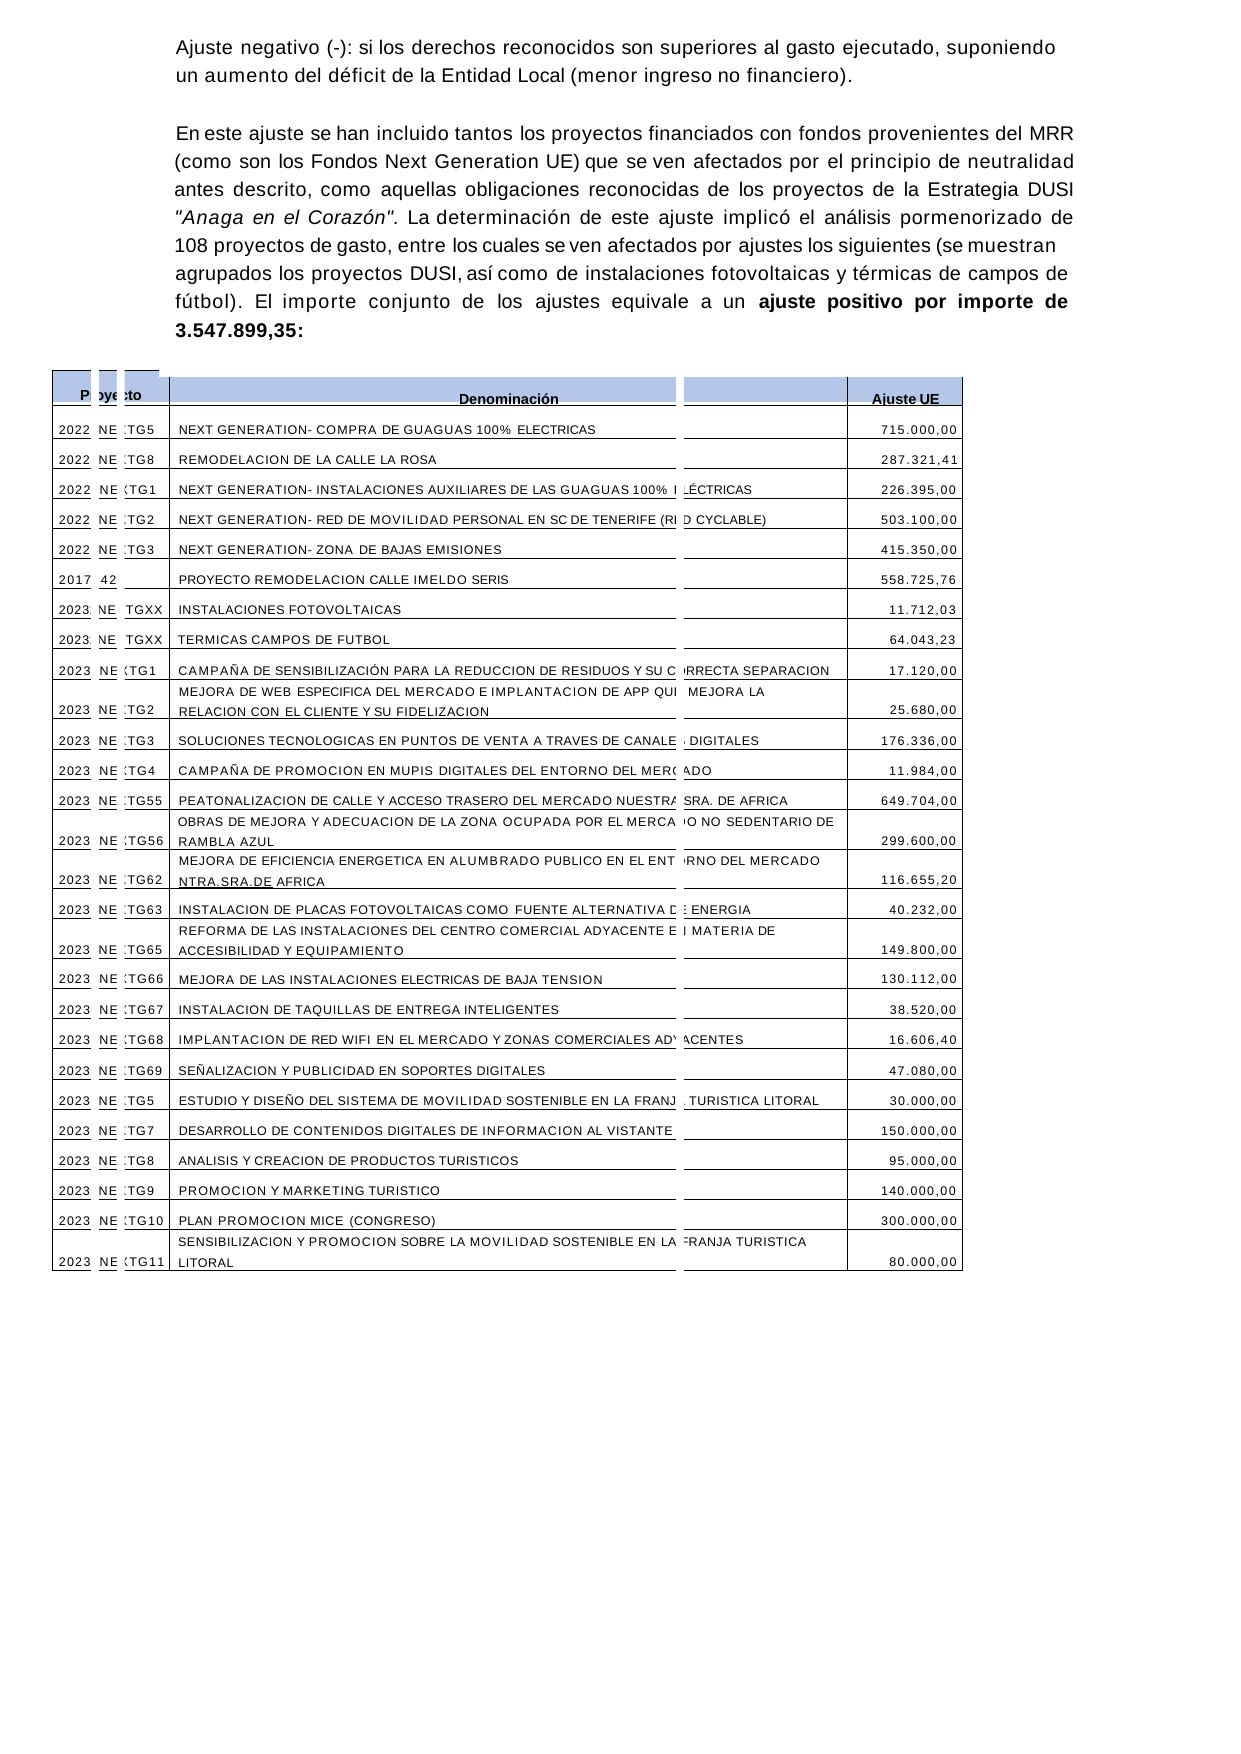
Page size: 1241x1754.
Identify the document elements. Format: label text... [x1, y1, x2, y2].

table_cell 20232NEXTG66 [53, 959, 91, 988]
table_cell CAMPAÑA DE PROMOCION EN MUPIS DIGITALES DEL ENTORNO DEL MERCADO [170, 750, 676, 778]
table_cell ESTUDIO Y DISEÑO DEL SISTEMA DE MOVILIDAD SOSTENIBLE EN LA FRANJA TURISTICA LITORAL [684, 1080, 847, 1108]
table_cell NEXT GENERATION- INSTALACIONES AUXILIARES DE LAS GUAGUAS 100% ELÉCTRICAS [170, 469, 676, 498]
table_cell 20233NEXTG2 [99, 680, 116, 718]
table_cell 20233NEXTG3 [125, 719, 169, 748]
table_cell PEATONALIZACION DE CALLE Y ACCESO TRASERO DEL MERCADO NUESTRA SRA. DE AFRICA [684, 780, 847, 809]
table_cell 80.000,00 [872, 1230, 962, 1270]
table_cell [848, 959, 872, 988]
table_cell 20222NEXTG2 [99, 499, 116, 528]
table_cell 20233NEXTG4 [53, 750, 91, 778]
table_cell 300.000,00 [872, 1200, 962, 1229]
table_cell [848, 680, 872, 718]
table_cell INSTALACION DE PLACAS FOTOVOLTAICAS COMO FUENTE ALTERNATIVA DE ENERGIA [684, 889, 847, 918]
table_cell 47.080,00 [872, 1049, 962, 1078]
table_cell 20233NEXTG5 [99, 1080, 116, 1108]
table_cell 140.000,00 [872, 1170, 962, 1199]
table_cell INSTALACION DE PLACAS FOTOVOLTAICAS COMO FUENTE ALTERNATIVA DE ENERGIA [170, 889, 676, 918]
table_cell 20233NEXTG7 [99, 1110, 116, 1139]
table_cell [684, 410, 847, 438]
table_cell Ajuste UE [872, 390, 962, 405]
table_cell INSTALACION DE TAQUILLAS DE ENTREGA INTELIGENTES [170, 989, 676, 1018]
table_cell [848, 649, 872, 679]
text En este ajuste se han incluido tantos los proyectos financiados con fondos provenientes del MRR (como son los Fondos Next Generation UE) que se ven afectados por el principio de neutralidad antes descrito, como aquellas obligaciones reconocidas de los proyectos de la Estrategia DUSI "Anaga en el Corazón". La determinación de este ajuste implicó el análisis pormenorizado de 108 proyectos de gasto, entre los cuales se ven afectados por ajustes los siguientes (se muestran [174, 118, 1074, 258]
table_cell 20233NEXTG9 [125, 1170, 169, 1199]
table_cell 20222NEXTG3 [125, 529, 169, 558]
table_cell [684, 619, 847, 648]
table_cell [848, 889, 872, 918]
table_cell 20222NEXTG2 [53, 499, 91, 528]
table_cell 20172425 [99, 559, 116, 588]
table_cell [684, 1170, 847, 1199]
table_cell SENSIBILIZACION Y PROMOCION SOBRE LA MOVILIDAD SOSTENIBLE EN LA FRANJA TURISTICA LITORAL [684, 1230, 847, 1270]
table_cell 20232NEXTG55 [125, 780, 169, 809]
table_cell MEJORA DE EFICIENCIA ENERGETICA EN ALUMBRADO PUBLICO EN EL ENTORNO DEL MERCADO NTRA.SRA.DE AFRICA [684, 850, 847, 888]
table_cell [848, 439, 872, 468]
table_cell [848, 1049, 872, 1078]
table_cell 20172425 [125, 559, 169, 588]
table_cell 20232NEXTG67 [53, 989, 91, 1018]
table_cell 40.232,00 [872, 889, 962, 918]
table_cell 20232NEXTG62 [53, 850, 91, 888]
table_cell [848, 919, 872, 958]
table_cell 20222NEXTG1 [53, 469, 91, 498]
table_cell 20232NEXTGXX [53, 619, 91, 648]
table_cell 299.600,00 [872, 810, 962, 848]
table_cell PLAN PROMOCION MICE (CONGRESO) [170, 1200, 676, 1229]
table_cell 20232NEXTG67 [99, 989, 116, 1018]
table_cell [684, 390, 847, 402]
table_cell 226.395,00 [872, 469, 962, 498]
table_cell [848, 1140, 872, 1169]
table_cell 20222NEXTG8 [53, 439, 91, 468]
table_cell 20233NEXTG10 [125, 1200, 169, 1229]
table_cell 20222NEXTG5 [53, 410, 91, 438]
table_cell 17.120,00 [872, 649, 962, 679]
table_cell 20232NEXTG63 [53, 889, 91, 918]
table_cell 150.000,00 [872, 1110, 962, 1139]
table_cell 20233NEXTG4 [99, 750, 116, 778]
table_cell 20232NEXTG63 [99, 889, 116, 918]
table_cell 20232NEXTG69 [99, 1049, 116, 1078]
table_cell 20232NEXTGXX [125, 589, 169, 618]
table_cell [848, 1200, 872, 1229]
table_cell MEJORA DE WEB ESPECIFICA DEL MERCADO E IMPLANTACION DE APP QUE MEJORA LA RELACION CON EL CLIENTE Y SU FIDELIZACION [684, 680, 847, 718]
table_cell [848, 1110, 872, 1139]
table_cell [684, 439, 847, 468]
table_cell 20233NEXTG10 [99, 1200, 116, 1229]
table_cell 20232NEXTG62 [125, 850, 169, 888]
table_cell 11.712,03 [872, 589, 962, 618]
table_cell 20232NEXTG56 [125, 810, 169, 848]
table_cell 20222NEXTG5 [99, 410, 116, 438]
table_cell 20232NEXTG67 [125, 989, 169, 1018]
table_cell 20222NEXTG8 [99, 439, 116, 468]
table_cell 20233NEXTG3 [99, 719, 116, 748]
table_cell [848, 719, 872, 748]
table_header [684, 377, 847, 390]
table_cell [848, 589, 872, 618]
table_cell [848, 810, 872, 848]
table_cell [561, 390, 676, 402]
table_cell [848, 559, 872, 588]
table_cell [848, 989, 872, 1018]
table_cell 20222NEXTG5 [125, 410, 169, 438]
table_cell 558.725,76 [872, 559, 962, 588]
table_cell [684, 559, 847, 588]
table_cell REFORMA DE LAS INSTALACIONES DEL CENTRO COMERCIAL ADYACENTE EN MATERIA DE ACCESIBILIDAD Y EQUIPAMIENTO [684, 919, 847, 958]
table_cell [684, 529, 847, 558]
table_cell 20233NEXTG1 [53, 649, 91, 679]
table_cell 20232NEXTG69 [125, 1049, 169, 1078]
table_cell 20172425 [53, 559, 91, 588]
table_cell [684, 589, 847, 618]
table_cell 20232NEXTG65 [53, 919, 91, 958]
table_cell 20222NEXTG3 [99, 529, 116, 558]
table_cell IMPLANTACION DE RED WIFI EN EL MERCADO Y ZONAS COMERCIALES ADYACENTES [170, 1019, 676, 1048]
table_cell 20233NEXTG8 [125, 1140, 169, 1169]
table_cell 20232NEXTG65 [99, 919, 116, 958]
table_cell 20232NEXTG56 [53, 810, 91, 848]
table_cell 20233NEXTG9 [99, 1170, 116, 1199]
table_cell Denominación [460, 390, 561, 402]
table_cell 20232NEXTG66 [99, 959, 116, 988]
table_cell [684, 1110, 847, 1139]
table_cell 20233NEXTG11 [99, 1230, 116, 1270]
table_cell 20232NEXTG68 [99, 1019, 116, 1048]
table_cell 20233NEXTG1 [125, 649, 169, 679]
table_cell SOLUCIONES TECNOLOGICAS EN PUNTOS DE VENTA A TRAVES DE CANALES DIGITALES [170, 719, 676, 748]
table_cell 20222NEXTG2 [125, 499, 169, 528]
table_cell 20233NEXTG8 [99, 1140, 116, 1169]
table_cell [170, 390, 460, 402]
table_cell [848, 1170, 872, 1199]
table_cell 116.655,20 [872, 850, 962, 888]
table_cell 415.350,00 [872, 529, 962, 558]
table_cell [848, 750, 872, 778]
table_cell NEXT GENERATION- RED DE MOVILIDAD PERSONAL EN SC DE TENERIFE (RED CYCLABLE) [684, 499, 847, 528]
table_cell 20232NEXTG69 [53, 1049, 91, 1078]
table_cell 20233NEXTG4 [125, 750, 169, 778]
table_cell 176.336,00 [872, 719, 962, 748]
table_cell 20232NEXTG63 [125, 889, 169, 918]
table_cell [848, 410, 872, 438]
table_cell 149.800,00 [872, 919, 962, 958]
table_cell NEXT GENERATION- ZONA DE BAJAS EMISIONES [170, 529, 676, 558]
table_cell NEXT GENERATION- COMPRA DE GUAGUAS 100% ELECTRICAS [170, 410, 676, 438]
table_cell [848, 780, 872, 809]
table_cell 25.680,00 [872, 680, 962, 718]
table_cell 503.100,00 [872, 499, 962, 528]
table_cell 20233NEXTG7 [53, 1110, 91, 1139]
table_cell 20233NEXTG8 [53, 1140, 91, 1169]
text Ajuste negativo (-): si los derechos reconocidos son superiores al gasto ejecutado, suponiendo un aumento del déficit de la Entidad Local (menor ingreso no financiero). [176, 33, 1071, 88]
table_header [170, 377, 676, 390]
table_cell TERMICAS CAMPOS DE FUTBOL [170, 619, 676, 648]
table_cell 20232NEXTG62 [99, 850, 116, 888]
table_cell 20232NEXTGXX [125, 619, 169, 648]
table_cell NEXT GENERATION- INSTALACIONES AUXILIARES DE LAS GUAGUAS 100% ELÉCTRICAS [684, 469, 847, 498]
table_cell 20233NEXTG2 [53, 680, 91, 718]
table_cell [848, 1230, 872, 1270]
table_cell REMODELACION DE LA CALLE LA ROSA [170, 439, 676, 468]
table_cell 287.321,41 [872, 439, 962, 468]
table_cell CAMPAÑA DE PROMOCION EN MUPIS DIGITALES DEL ENTORNO DEL MERCADO [684, 750, 847, 778]
table_cell OBRAS DE MEJORA Y ADECUACION DE LA ZONA OCUPADA POR EL MERCADO NO SEDENTARIO DE RAMBLA AZUL [684, 810, 847, 848]
table_cell [684, 1200, 847, 1229]
table_cell [684, 1140, 847, 1169]
table_cell OBRAS DE MEJORA Y ADECUACION DE LA ZONA OCUPADA POR EL MERCADO NO SEDENTARIO DE RAMBLA AZUL [170, 810, 676, 848]
table_cell [848, 1080, 872, 1108]
table_cell 20222NEXTG1 [99, 469, 116, 498]
table_cell [848, 499, 872, 528]
table_cell 20233NEXTG11 [53, 1230, 91, 1270]
table_cell 715.000,00 [872, 406, 962, 438]
table_cell 64.043,23 [872, 619, 962, 648]
table_cell 20233NEXTG3 [53, 719, 91, 748]
table_cell 30.000,00 [872, 1080, 962, 1108]
table_cell MEJORA DE EFICIENCIA ENERGETICA EN ALUMBRADO PUBLICO EN EL ENTORNO DEL MERCADO NTRA.SRA.DE AFRICA [170, 850, 676, 888]
table_cell 20232NEXTG68 [125, 1019, 169, 1048]
table_cell MEJORA DE LAS INSTALACIONES ELECTRICAS DE BAJA TENSION [170, 959, 676, 988]
table_cell 20233NEXTG11 [125, 1230, 169, 1270]
table_cell CAMPAÑA DE SENSIBILIZACIÓN PARA LA REDUCCION DE RESIDUOS Y SU CORRECTA SEPARACION [684, 649, 847, 679]
table_cell REFORMA DE LAS INSTALACIONES DEL CENTRO COMERCIAL ADYACENTE EN MATERIA DE ACCESIBILIDAD Y EQUIPAMIENTO [170, 919, 676, 958]
table_cell INSTALACIONES FOTOVOLTAICAS [170, 589, 676, 618]
table_cell 20232NEXTG55 [53, 780, 91, 809]
table_cell 20233NEXTG1 [99, 649, 116, 679]
table_cell 20233NEXTG10 [53, 1200, 91, 1229]
table_cell 95.000,00 [872, 1140, 962, 1169]
table_cell [848, 619, 872, 648]
table_cell 20232NEXTGXX [99, 619, 116, 648]
table_cell [848, 529, 872, 558]
table_cell PEATONALIZACION DE CALLE Y ACCESO TRASERO DEL MERCADO NUESTRA SRA. DE AFRICA [170, 780, 676, 809]
table_cell 20233NEXTG5 [53, 1080, 91, 1108]
table_cell PROYECTO REMODELACION CALLE IMELDO SERIS [170, 559, 676, 588]
table_cell 11.984,00 [872, 750, 962, 778]
table_cell NEXT GENERATION- RED DE MOVILIDAD PERSONAL EN SC DE TENERIFE (RED CYCLABLE) [170, 499, 676, 528]
table_cell 20232NEXTG68 [53, 1019, 91, 1048]
table_cell ANALISIS Y CREACION DE PRODUCTOS TURISTICOS [170, 1140, 676, 1169]
table_cell SOLUCIONES TECNOLOGICAS EN PUNTOS DE VENTA A TRAVES DE CANALES DIGITALES [684, 719, 847, 748]
table_cell 20232NEXTG56 [99, 810, 116, 848]
table_cell CAMPAÑA DE SENSIBILIZACIÓN PARA LA REDUCCION DE RESIDUOS Y SU CORRECTA SEPARACION [170, 649, 676, 679]
table_cell [684, 989, 847, 1018]
table_cell 20232NEXTGXX [53, 589, 91, 618]
table_header [848, 377, 962, 390]
table_cell 20232NEXTG55 [99, 780, 116, 809]
text agrupados los proyectos DUSI, así como de instalaciones fotovoltaicas y térmicas de campos de fútbol). El importe conjunto de los ajustes equivale a un ajuste positivo por importe de 3.547.899,35: [175, 258, 1071, 343]
table_cell 130.112,00 [872, 959, 962, 988]
table_cell SENSIBILIZACION Y PROMOCION SOBRE LA MOVILIDAD SOSTENIBLE EN LA FRANJA TURISTICA LITORAL [170, 1230, 676, 1270]
table_cell SEÑALIZACION Y PUBLICIDAD EN SOPORTES DIGITALES [170, 1049, 676, 1078]
table_cell [684, 959, 847, 988]
table_cell 20222NEXTG8 [125, 439, 169, 468]
table_cell 20233NEXTG2 [125, 680, 169, 718]
table_cell IMPLANTACION DE RED WIFI EN EL MERCADO Y ZONAS COMERCIALES ADYACENTES [684, 1019, 847, 1048]
table_cell 20233NEXTG7 [125, 1110, 169, 1139]
table_cell DESARROLLO DE CONTENIDOS DIGITALES DE INFORMACION AL VISTANTE [170, 1110, 676, 1139]
table_cell [848, 1019, 872, 1048]
table_cell 20222NEXTG1 [125, 469, 169, 498]
table_cell 20232NEXTGXX [99, 589, 116, 618]
table_cell 20232NEXTG65 [125, 919, 169, 958]
table_cell MEJORA DE WEB ESPECIFICA DEL MERCADO E IMPLANTACION DE APP QUE MEJORA LA RELACION CON EL CLIENTE Y SU FIDELIZACION [170, 680, 676, 718]
table_cell PROMOCION Y MARKETING TURISTICO [170, 1170, 676, 1199]
table_cell ESTUDIO Y DISEÑO DEL SISTEMA DE MOVILIDAD SOSTENIBLE EN LA FRANJA TURISTICA LITORAL [170, 1080, 676, 1108]
table_cell [848, 390, 872, 402]
table_cell 38.520,00 [872, 989, 962, 1018]
table_cell [684, 1049, 847, 1078]
table_cell [848, 850, 872, 888]
table_cell 20233NEXTG5 [125, 1080, 169, 1108]
table_header Proyecto [125, 371, 169, 402]
table_cell 16.606,40 [872, 1019, 962, 1048]
table_cell 649.704,00 [872, 780, 962, 809]
table_header Proyecto [99, 371, 116, 402]
table_cell 20232NEXTG66 [125, 959, 169, 988]
table_cell 20233NEXTG9 [53, 1170, 91, 1199]
table_cell [848, 469, 872, 498]
table_header Proyecto [53, 371, 91, 402]
table_cell 20222NEXTG3 [53, 529, 91, 558]
